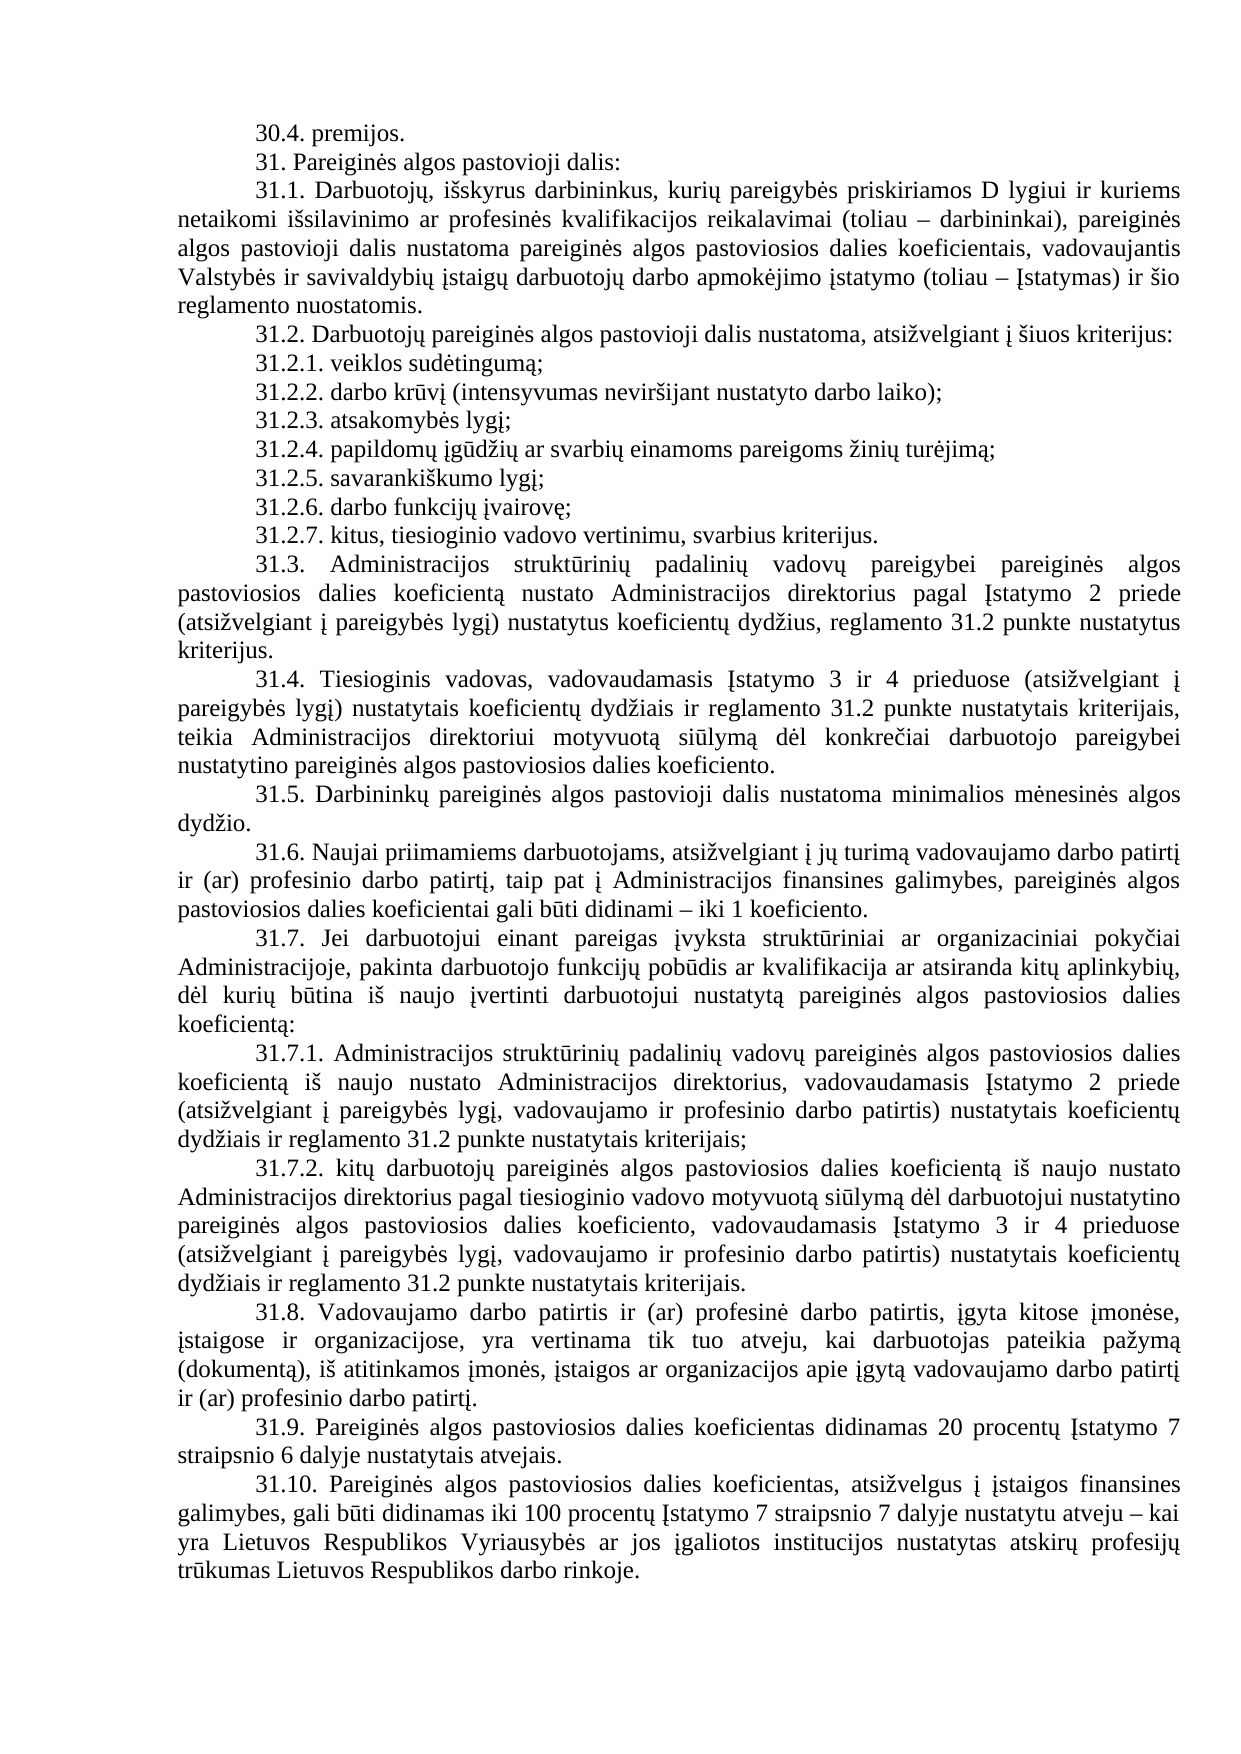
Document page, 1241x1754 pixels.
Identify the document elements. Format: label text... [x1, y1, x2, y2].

text 31.2.2. darbo krūvį (intensyvumas neviršijant nustatyto darbo laiko); [177, 377, 1181, 406]
text 31.5. Darbininkų pareiginės algos pastovioji dalis nustatoma minimalios mėnesinės algos dydžio. [177, 779, 1181, 837]
text 31.9. Pareiginės algos pastoviosios dalies koeficientas didinamas 20 procentų Įstatymo 7 straipsnio 6 dalyje nustatytais atvejais. [177, 1412, 1181, 1469]
text 31. Pareiginės algos pastovioji dalis: [177, 147, 1181, 176]
text 31.10. Pareiginės algos pastoviosios dalies koeficientas, atsižvelgus į įstaigos finansines galimybes, gali būti didinamas iki 100 procentų Įstatymo 7 straipsnio 7 dalyje nustatytu atveju – kai yra Lietuvos Respublikos Vyriausybės ar jos įgaliotos institucijos nustatytas atskirų profesijų trūkumas Lietuvos Respublikos darbo rinkoje. [177, 1469, 1181, 1584]
text 31.1. Darbuotojų, išskyrus darbininkus, kurių pareigybės priskiriamos D lygiui ir kuriems netaikomi išsilavinimo ar profesinės kvalifikacijos reikalavimai (toliau – darbininkai), pareiginės algos pastovioji dalis nustatoma pareiginės algos pastoviosios dalies koeficientais, vadovaujantis Valstybės ir savivaldybių įstaigų darbuotojų darbo apmokėjimo įstatymo (toliau – Įstatymas) ir šio reglamento nuostatomis. [177, 176, 1181, 319]
text 31.6. Naujai priimamiems darbuotojams, atsižvelgiant į jų turimą vadovaujamo darbo patirtį ir (ar) profesinio darbo patirtį, taip pat į Administracijos finansines galimybes, pareiginės algos pastoviosios dalies koeficientai gali būti didinami – iki 1 koeficiento. [177, 837, 1181, 923]
text 31.2. Darbuotojų pareiginės algos pastovioji dalis nustatoma, atsižvelgiant į šiuos kriterijus: [177, 319, 1181, 348]
text 31.2.4. papildomų įgūdžių ar svarbių einamoms pareigoms žinių turėjimą; [177, 434, 1181, 463]
text 31.7. Jei darbuotojui einant pareigas įvyksta struktūriniai ar organizaciniai pokyčiai Administracijoje, pakinta darbuotojo funkcijų pobūdis ar kvalifikacija ar atsiranda kitų aplinkybių, dėl kurių būtina iš naujo įvertinti darbuotojui nustatytą pareiginės algos pastoviosios dalies koeficientą: [177, 923, 1181, 1038]
text 31.2.6. darbo funkcijų įvairovę; [177, 492, 1181, 521]
text 31.7.1. Administracijos struktūrinių padalinių vadovų pareiginės algos pastoviosios dalies koeficientą iš naujo nustato Administracijos direktorius, vadovaudamasis Įstatymo 2 priede (atsižvelgiant į pareigybės lygį, vadovaujamo ir profesinio darbo patirtis) nustatytais koeficientų dydžiais ir reglamento 31.2 punkte nustatytais kriterijais; [177, 1038, 1181, 1153]
text 30.4. premijos. [177, 118, 1181, 147]
text 31.8. Vadovaujamo darbo patirtis ir (ar) profesinė darbo patirtis, įgyta kitose įmonėse, įstaigose ir organizacijose, yra vertinama tik tuo atveju, kai darbuotojas pateikia pažymą (dokumentą), iš atitinkamos įmonės, įstaigos ar organizacijos apie įgytą vadovaujamo darbo patirtį ir (ar) profesinio darbo patirtį. [177, 1297, 1181, 1412]
text 31.3. Administracijos struktūrinių padalinių vadovų pareigybei pareiginės algos pastoviosios dalies koeficientą nustato Administracijos direktorius pagal Įstatymo 2 priede (atsižvelgiant į pareigybės lygį) nustatytus koeficientų dydžius, reglamento 31.2 punkte nustatytus kriterijus. [177, 549, 1181, 664]
text 31.2.7. kitus, tiesioginio vadovo vertinimu, svarbius kriterijus. [177, 521, 1181, 549]
text 31.2.3. atsakomybės lygį; [177, 406, 1181, 434]
text 31.4. Tiesioginis vadovas, vadovaudamasis Įstatymo 3 ir 4 prieduose (atsižvelgiant į pareigybės lygį) nustatytais koeficientų dydžiais ir reglamento 31.2 punkte nustatytais kriterijais, teikia Administracijos direktoriui motyvuotą siūlymą dėl konkrečiai darbuotojo pareigybei nustatytino pareiginės algos pastoviosios dalies koeficiento. [177, 664, 1181, 779]
text 31.2.1. veiklos sudėtingumą; [177, 348, 1181, 377]
text 31.7.2. kitų darbuotojų pareiginės algos pastoviosios dalies koeficientą iš naujo nustato Administracijos direktorius pagal tiesioginio vadovo motyvuotą siūlymą dėl darbuotojui nustatytino pareiginės algos pastoviosios dalies koeficiento, vadovaudamasis Įstatymo 3 ir 4 prieduose (atsižvelgiant į pareigybės lygį, vadovaujamo ir profesinio darbo patirtis) nustatytais koeficientų dydžiais ir reglamento 31.2 punkte nustatytais kriterijais. [177, 1153, 1181, 1297]
text 31.2.5. savarankiškumo lygį; [177, 463, 1181, 492]
